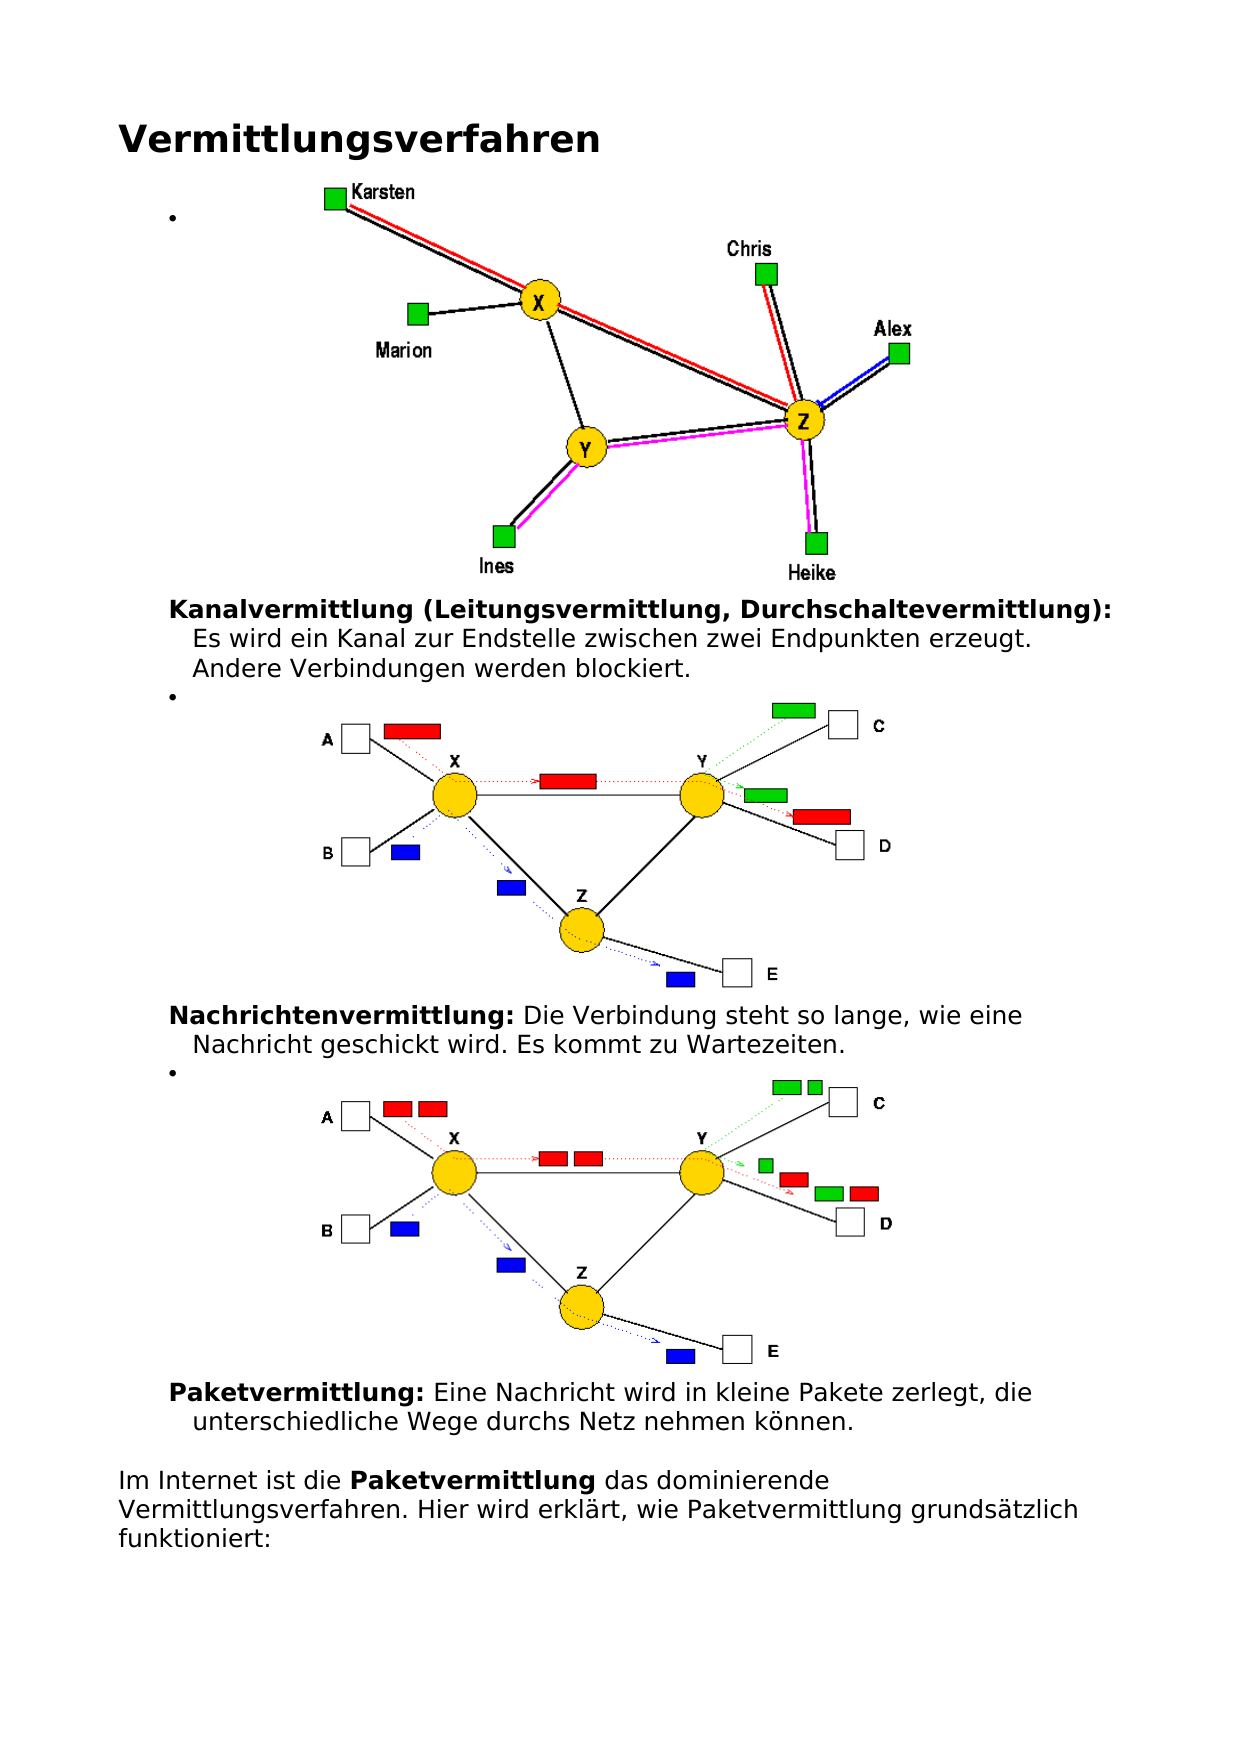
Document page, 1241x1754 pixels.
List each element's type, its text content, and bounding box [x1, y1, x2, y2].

picture [307, 683, 933, 1002]
picture [307, 174, 933, 596]
picture [307, 1059, 933, 1378]
subtitle Vermittlungsverfahren [118, 118, 1122, 162]
list Paketvermittlung: Eine Nachricht wird in kleine Pakete zerlegt, die unterschiedliche Wege durchs Netz nehmen können. [177, 1059, 1122, 1436]
list Kanalvermittlung (Leitungsvermittlung, Durchschaltevermittlung): Es wird ein Kanal zur Endstelle zwischen zwei Endpunkten erzeugt. Andere Verbindungen werden blockiert. [177, 204, 1122, 683]
list Nachrichtenvermittlung: Die Verbindung steht so lange, wie eine Nachricht geschickt wird. Es kommt zu Wartezeiten. [177, 683, 1122, 1059]
text Im Internet ist die Paketvermittlung das dominierende Vermittlungsverfahren. Hier wird erklärt, wie Paketvermittlung grundsätzlich funktioniert: [118, 1466, 1122, 1553]
